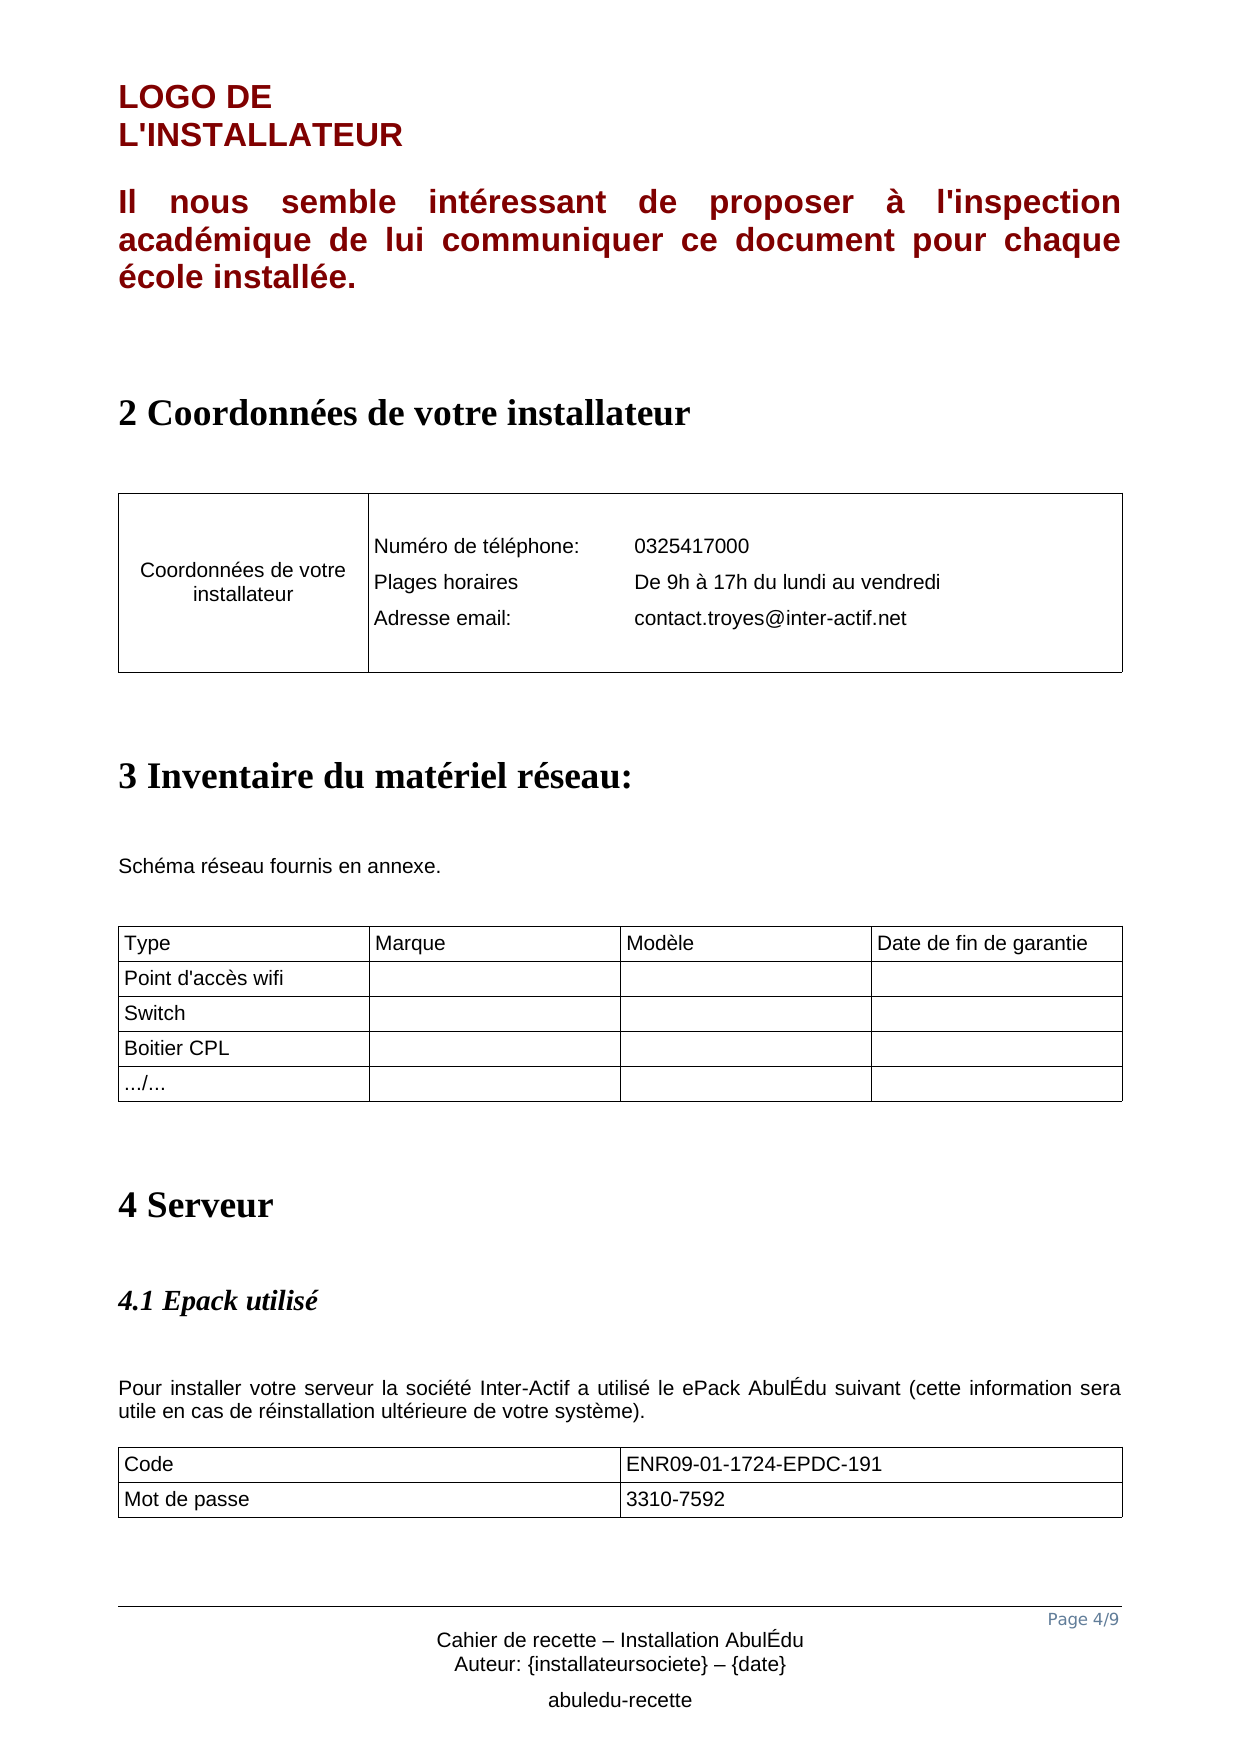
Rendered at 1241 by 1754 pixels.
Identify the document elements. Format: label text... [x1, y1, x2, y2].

text Schéma réseau fournis en annexe. [118, 855, 1122, 878]
table_header ENR09-01-1724-EPDC-191 [621, 1448, 1122, 1482]
table_cell [621, 1067, 871, 1101]
subtitle Serveur [118, 1184, 1122, 1225]
text Il nous semble intéressant de proposer à l'inspection académique de lui communiquer ce document pour chaque école installée. [118, 183, 1122, 295]
table_cell [370, 962, 620, 996]
table_cell [872, 1032, 1122, 1066]
table_cell [872, 962, 1122, 996]
table_cell Mot de passe [119, 1483, 620, 1517]
table_cell [621, 962, 871, 996]
table_cell .../... [119, 1067, 369, 1101]
table_cell [872, 1067, 1122, 1101]
table_cell Switch [119, 997, 369, 1031]
table_cell [370, 1032, 620, 1066]
subtitle Inventaire du matériel réseau: [118, 754, 1122, 796]
table_header Date de fin de garantie [872, 927, 1122, 961]
table_cell [621, 1032, 871, 1066]
table_cell [370, 997, 620, 1031]
table_header Type [119, 927, 369, 961]
table_header Numéro de téléphone: 0325417000 Plages horaires De 9h à 17h du lundi au vendredi Adresse email: contact.troyes@inter-actif.net [369, 494, 1122, 672]
table_header Modèle [621, 927, 871, 961]
table_header Marque [370, 927, 620, 961]
table_header Coordonnées de votre installateur [119, 494, 368, 672]
table_cell [621, 997, 871, 1031]
text Pour installer votre serveur la société Inter-Actif a utilisé le ePack AbulÉdu suivant (cette information sera utile en cas de réinstallation ultérieure de votre système). [118, 1376, 1122, 1423]
table_cell 3310-7592 [621, 1483, 1122, 1517]
table_cell Boitier CPL [119, 1032, 369, 1066]
subtitle Coordonnées de votre installateur [118, 392, 1122, 433]
subtitle Epack utilisé [118, 1284, 1122, 1317]
table_header Code [119, 1448, 620, 1482]
table_cell [872, 997, 1122, 1031]
table_cell Point d'accès wifi [119, 962, 369, 996]
table_cell [370, 1067, 620, 1101]
